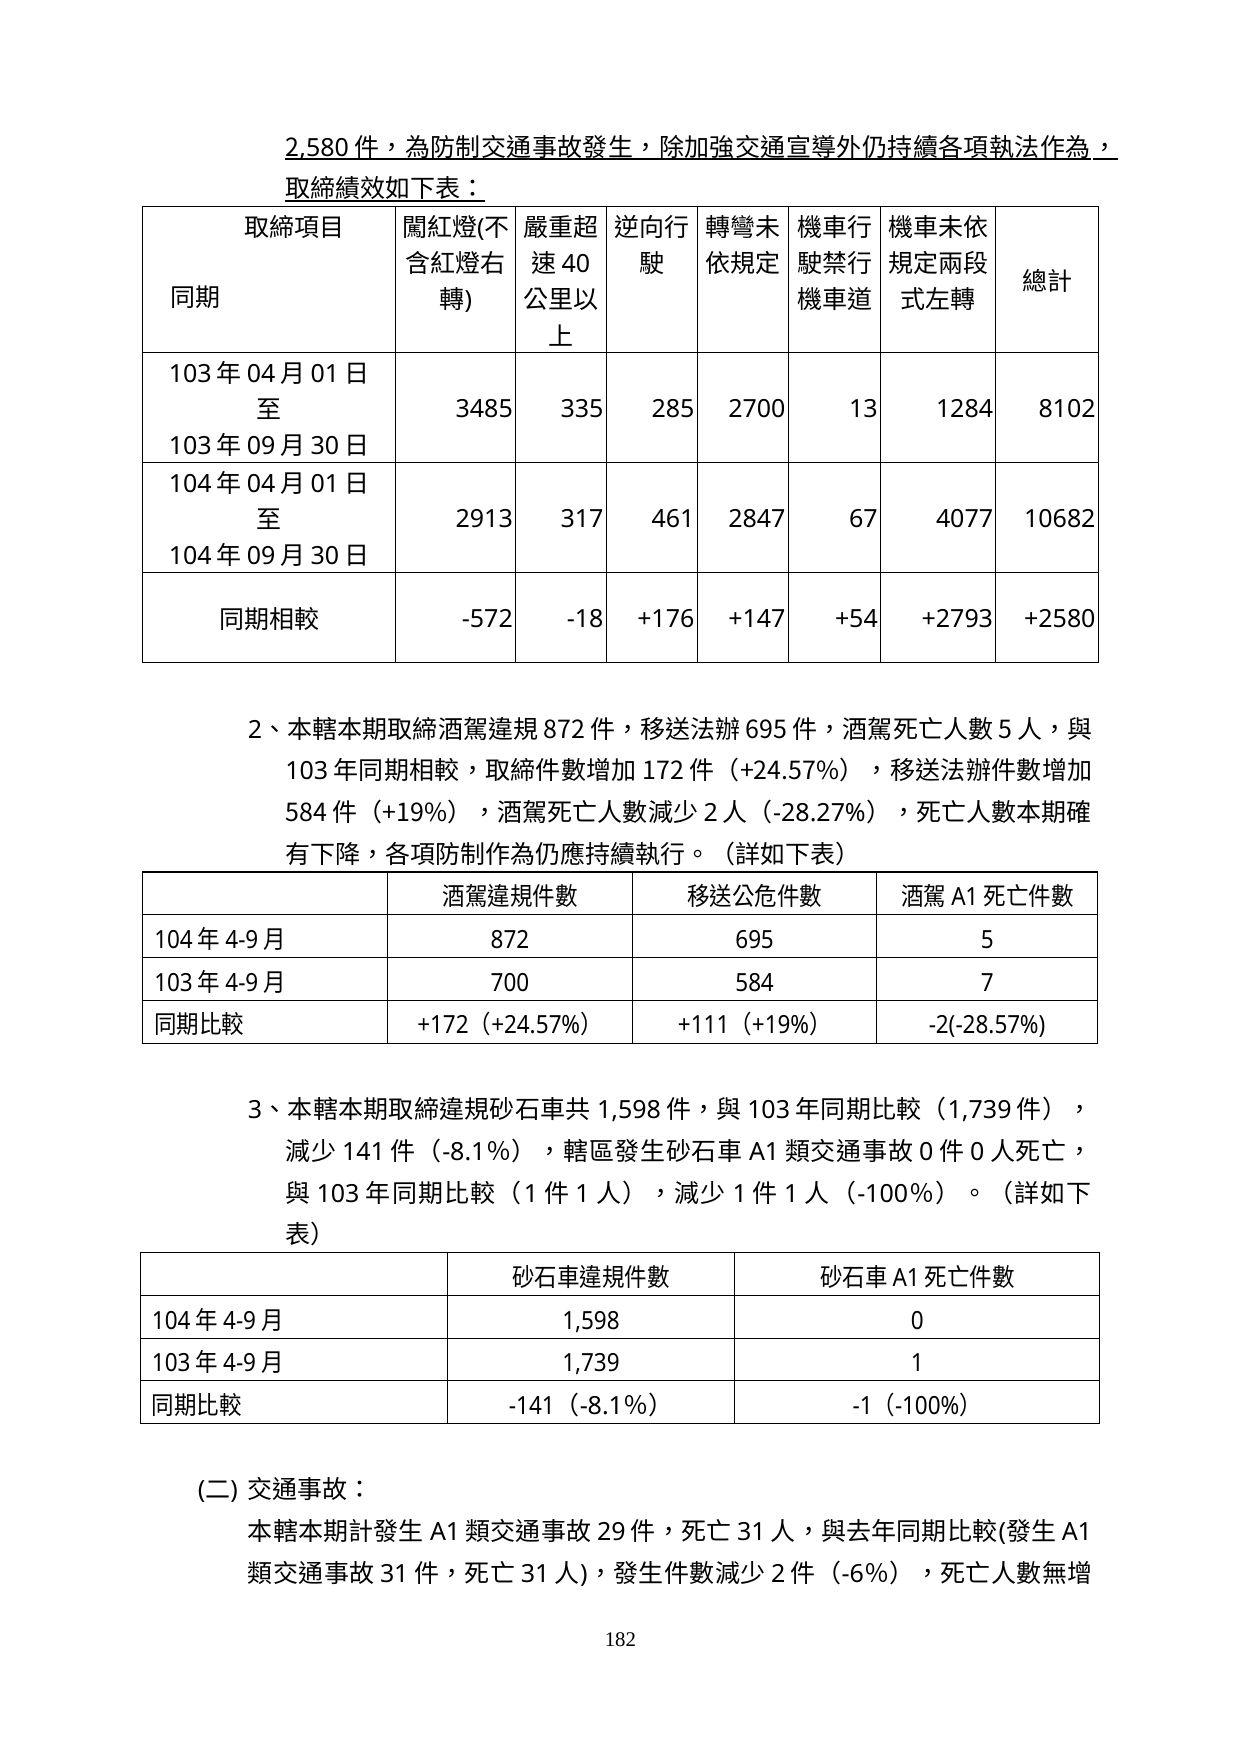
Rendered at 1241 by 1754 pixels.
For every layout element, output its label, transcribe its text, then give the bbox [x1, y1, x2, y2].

table_header 機車行駛禁行機車道 [789, 207, 880, 352]
table_header [143, 873, 387, 914]
table_cell -141（-8.1％） [448, 1381, 734, 1423]
table_cell 1284 [881, 353, 995, 462]
table_cell 317 [516, 463, 606, 572]
table_cell 461 [607, 463, 697, 572]
table_cell 872 [388, 915, 632, 957]
table_cell 104年4-9月 [141, 1296, 447, 1337]
table_cell 103年4-9月 [143, 958, 387, 999]
table_cell +111（+19%） [633, 1001, 876, 1043]
text 1、本轄本期取締重大交通違規10,682件，與103年同期相較，取締件數增加2,580件，為防制交通事故發生，除加強交通宣導外仍持續各項執法作為，取締績效如下表： [248, 123, 1092, 206]
table_cell 7 [877, 958, 1097, 999]
table_cell 13 [789, 353, 880, 462]
table_header 移送公危件數 [633, 873, 876, 914]
table_header [141, 1253, 447, 1295]
table_cell 1 [735, 1339, 1099, 1380]
table_header 酒駕違規件數 [388, 873, 632, 914]
table_cell 0 [735, 1296, 1099, 1337]
table_cell +176 [607, 573, 697, 662]
table_cell 2700 [698, 353, 788, 462]
table_cell +2793 [881, 573, 995, 662]
table_header 酒駕A1死亡件數 [877, 873, 1097, 914]
table_cell 2847 [698, 463, 788, 572]
table_header 闖紅燈(不含紅燈右轉) [396, 207, 515, 352]
table_header 機車未依規定兩段式左轉 [881, 207, 995, 352]
table_cell 335 [516, 353, 606, 462]
table_cell +147 [698, 573, 788, 662]
table_cell 104年04月01日 至 104年09月30日 [143, 463, 395, 572]
table_cell 695 [633, 915, 876, 957]
table_cell -572 [396, 573, 515, 662]
table_cell -2(-28.57%) [877, 1001, 1097, 1043]
table_header 嚴重超速40公里以上 [516, 207, 606, 352]
table_cell 104年4-9月 [143, 915, 387, 957]
table_cell 700 [388, 958, 632, 999]
table_cell 5 [877, 915, 1097, 957]
table_cell 67 [789, 463, 880, 572]
text 3、本轄本期取締違規砂石車共1,598件，與103年同期比較（1,739件），減少141件（-8.1％），轄區發生砂石車A1類交通事故0件0人死亡，與103年同期比較（1件1人），減少1件1人（-100％）。（詳如下表） [248, 1085, 1092, 1252]
table_cell 8102 [996, 353, 1098, 462]
table_cell 584 [633, 958, 876, 999]
table_cell -1（-100%） [735, 1381, 1099, 1423]
table_cell 3485 [396, 353, 515, 462]
table_header 取締項目 同期 [143, 207, 395, 352]
table_cell 同期相較 [143, 573, 395, 662]
table_cell -18 [516, 573, 606, 662]
table_cell 1,739 [448, 1339, 734, 1380]
list 交通事故： [198, 1466, 1092, 1507]
table_cell 103年4-9月 [141, 1339, 447, 1380]
table_header 砂石車違規件數 [448, 1253, 734, 1295]
table_cell +172（+24.57%） [388, 1001, 632, 1043]
table_header 轉彎未依規定 [698, 207, 788, 352]
table_cell 同期比較 [143, 1001, 387, 1043]
table_header 逆向行駛 [607, 207, 697, 352]
text 本轄本期計發生A1類交通事故29件，死亡31人，與去年同期比較(發生A1類交通事故31件，死亡31人)，發生件數減少2件（-6％），死亡人數無增 [248, 1507, 1092, 1591]
table_cell 285 [607, 353, 697, 462]
table_cell 同期比較 [141, 1381, 447, 1423]
text 2、本轄本期取締酒駕違規872件，移送法辦695件，酒駕死亡人數5人，與103年同期相較，取締件數增加172件（+24.57%），移送法辦件數增加584件（+19%），酒駕死亡人數減少2人（-28.27%），死亡人數本期確有下降，各項防制作為仍應持續執行。（詳如下表） [248, 705, 1092, 871]
table_cell 2913 [396, 463, 515, 572]
table_cell 4077 [881, 463, 995, 572]
table_cell 10682 [996, 463, 1098, 572]
table_cell +54 [789, 573, 880, 662]
table_cell +2580 [996, 573, 1098, 662]
table_header 砂石車A1死亡件數 [735, 1253, 1099, 1295]
table_cell 103年04月01日 至 103年09月30日 [143, 353, 395, 462]
table_cell 1,598 [448, 1296, 734, 1337]
table_header 總計 [996, 207, 1098, 352]
